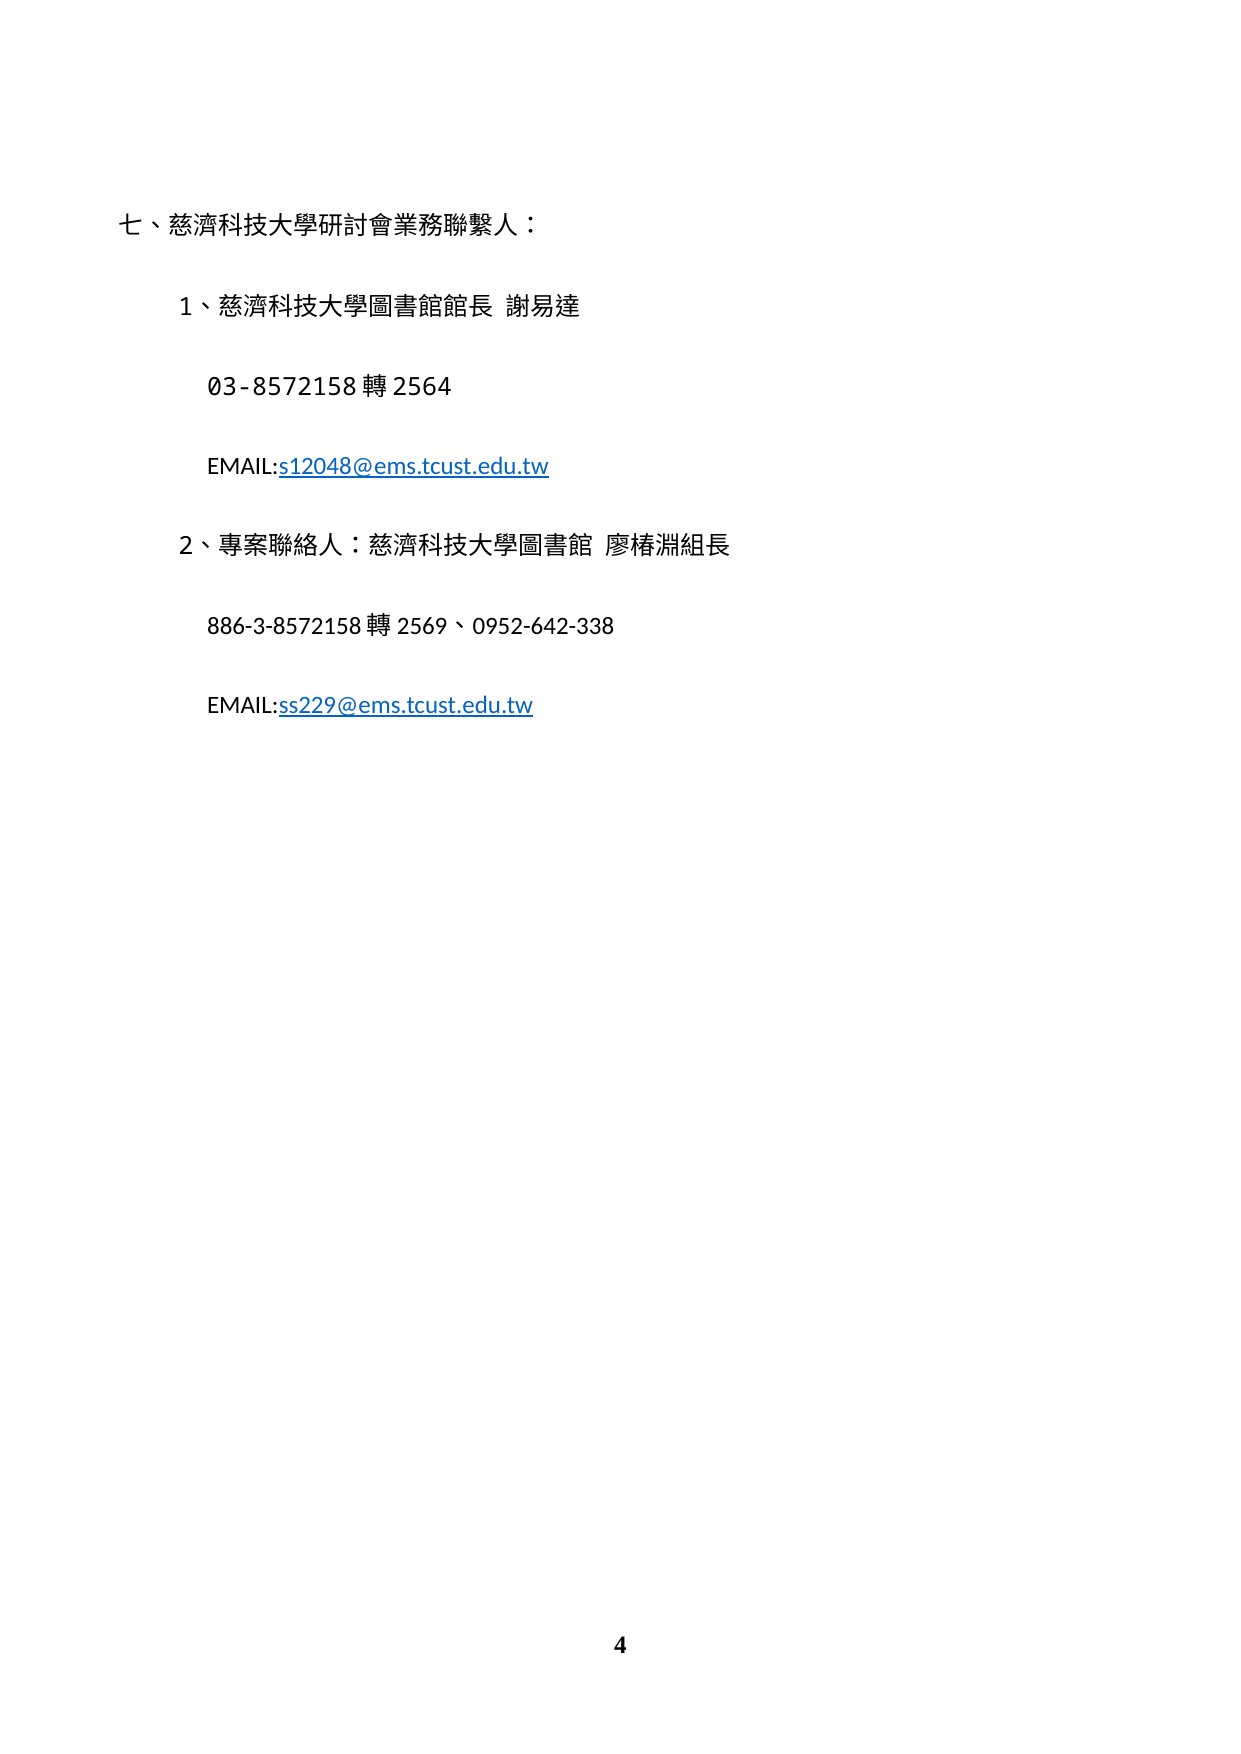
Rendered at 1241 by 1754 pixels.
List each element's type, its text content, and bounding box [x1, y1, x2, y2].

text EMAIL:s12048@ems.tcust.edu.tw [156, 424, 1122, 486]
text EMAIL:ss229@ems.tcust.edu.tw [156, 663, 1122, 725]
text 七、慈濟科技大學研討會業務聯繫人： [118, 182, 1122, 244]
text 03-8572158轉2564 [156, 343, 1122, 406]
text 886-3-8572158轉2569、0952-642-338 [156, 582, 1122, 645]
text 1、慈濟科技大學圖書館館長 謝易達 [118, 263, 1122, 325]
text 2、專案聯絡人：慈濟科技大學圖書館 廖椿淵組長 [118, 502, 1122, 564]
